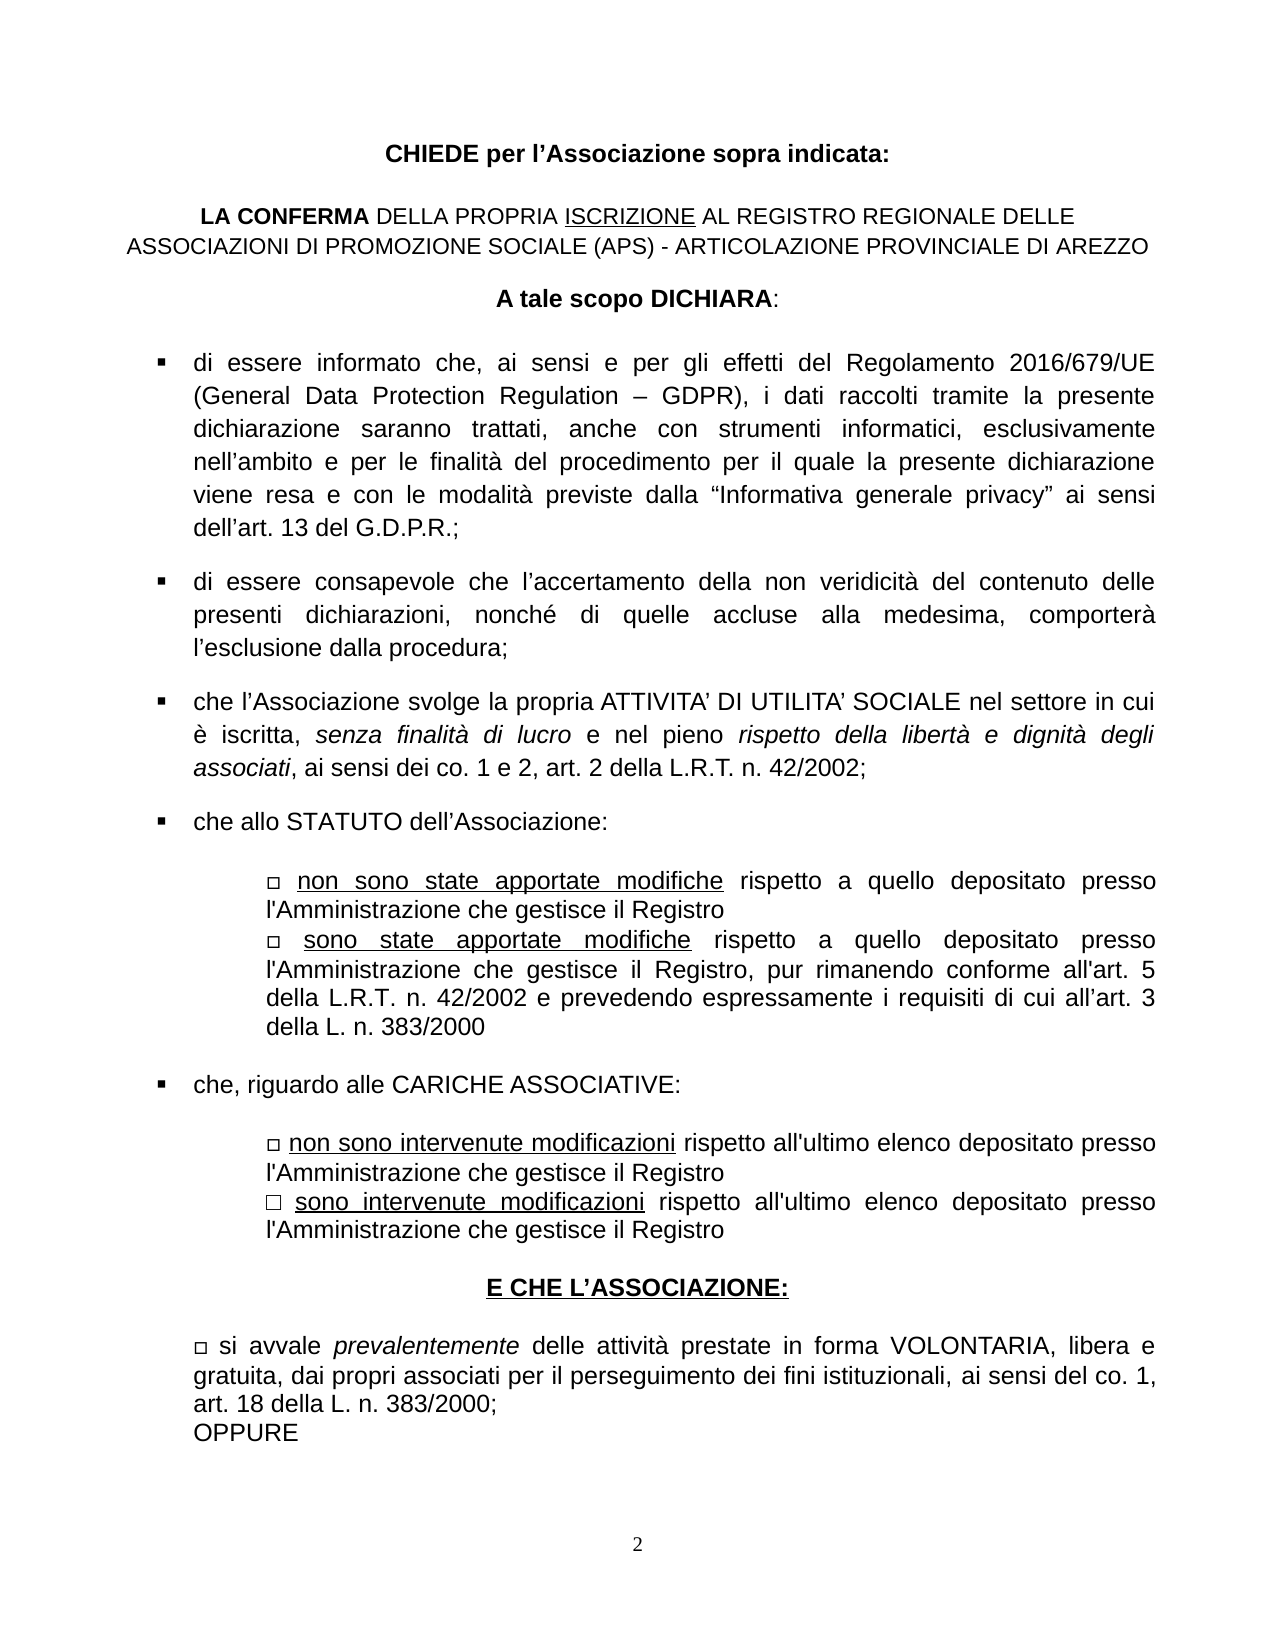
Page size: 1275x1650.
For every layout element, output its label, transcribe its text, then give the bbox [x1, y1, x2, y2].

text LA CONFERMA DELLA PROPRIA ISCRIZIONE AL REGISTRO REGIONALE DELLE ASSOCIAZIONI DI PROMOZIONE SOCIALE (APS) - ARTICOLAZIONE PROVINCIALE DI AREZZO [118, 203, 1157, 259]
text □ non sono intervenute modificazioni rispetto all'ultimo elenco depositato presso l'Amministrazione che gestisce il Registro [266, 1127, 1157, 1186]
list che l’Associazione svolge la propria ATTIVITA’ DI UTILITA’ SOCIALE nel settore in cui è iscritta, senza finalità di lucro e nel pieno rispetto della libertà e dignità degli associati, ai sensi dei co. 1 e 2, art. 2 della L.R.T. n. 42/2002; [156, 687, 1157, 782]
text □ sono state apportate modifiche rispetto a quello depositato presso l'Amministrazione che gestisce il Registro, pur rimanendo conforme all'art. 5 della L.R.T. n. 42/2002 e prevedendo espressamente i requisiti di cui all’art. 3 della L. n. 383/2000 [266, 924, 1157, 1041]
list che, riguardo alle CARICHE ASSOCIATIVE: [156, 1069, 1157, 1098]
text E CHE L’ASSOCIAZIONE: [118, 1273, 1157, 1301]
list di essere informato che, ai sensi e per gli effetti del Regolamento 2016/679/UE (General Data Protection Regulation – GDPR), i dati raccolti tramite la presente dichiarazione saranno trattati, anche con strumenti informatici, esclusivamente nell’ambito e per le finalità del procedimento per il quale la presente dichiarazione viene resa e con le modalità previste dalla “Informativa generale privacy” ai sensi dell’art. 13 del G.D.P.R.; [156, 348, 1157, 542]
list OPPURE [156, 1418, 1157, 1447]
list □ si avvale prevalentemente delle attività prestate in forma VOLONTARIA, libera e gratuita, dai propri associati per il perseguimento dei fini istituzionali, ai sensi del co. 1, art. 18 della L. n. 383/2000; [156, 1330, 1157, 1418]
text CHIEDE per l’Associazione sopra indicata: [118, 139, 1157, 168]
list di essere consapevole che l’accertamento della non veridicità del contenuto delle presenti dichiarazioni, nonché di quelle accluse alla medesima, comporterà l’esclusione dalla procedura; [156, 567, 1157, 662]
text □ non sono state apportate modifiche rispetto a quello depositato presso l'Amministrazione che gestisce il Registro [266, 865, 1157, 924]
text □ sono intervenute modificazioni rispetto all'ultimo elenco depositato presso l'Amministrazione che gestisce il Registro [266, 1186, 1157, 1244]
text A tale scopo DICHIARA: [118, 284, 1157, 313]
list che allo STATUTO dell’Associazione: [156, 807, 1157, 836]
